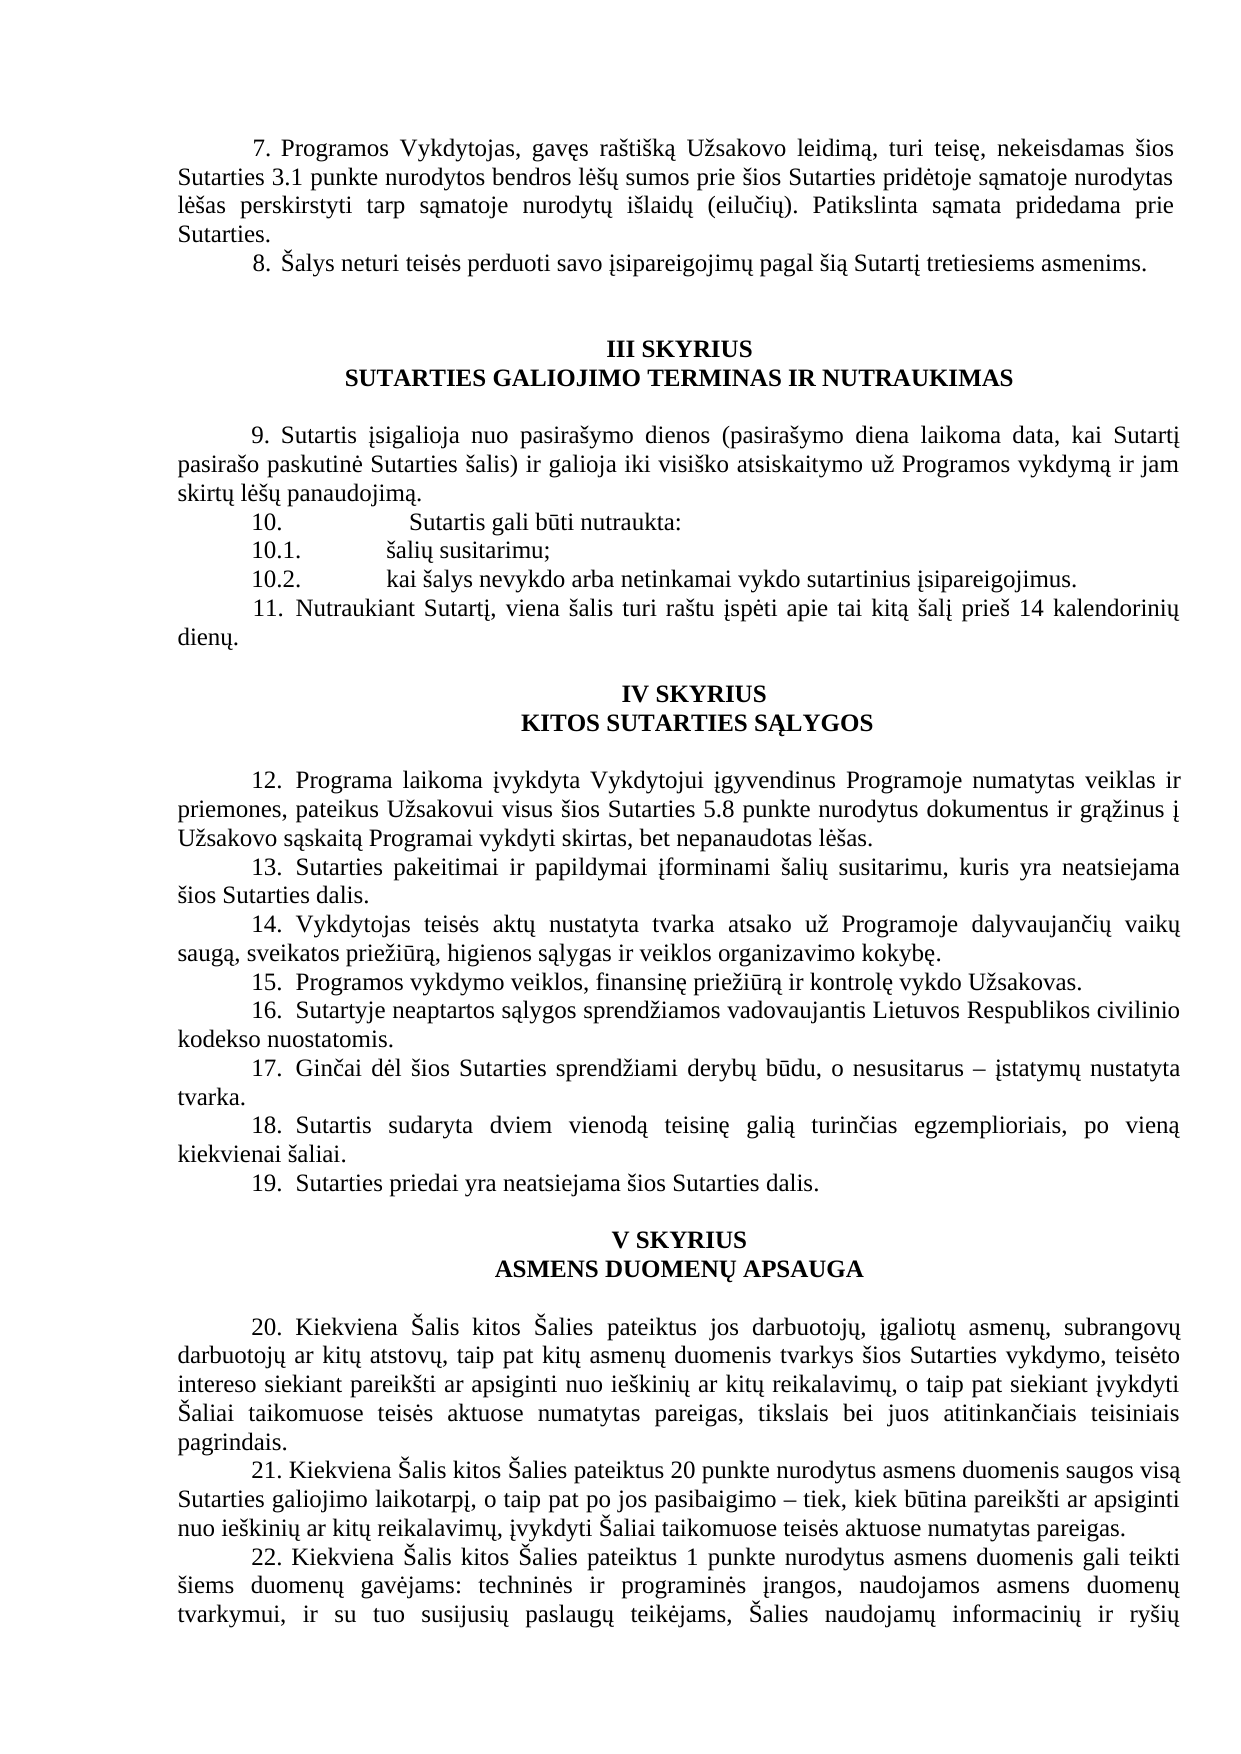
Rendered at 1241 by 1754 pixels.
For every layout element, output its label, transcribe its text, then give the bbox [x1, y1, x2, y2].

text 13. Sutarties pakeitimai ir papildymai įforminami šalių susitarimu, kuris yra neatsiejama šios Sutarties dalis. [177, 852, 1181, 909]
text 18. Sutartis sudaryta dviem vienodą teisinę galią turinčias egzemplioriais, po vieną kiekvienai šaliai. [177, 1110, 1181, 1168]
text 22. Kiekviena Šalis kitos Šalies pateiktus 1 punkte nurodytus asmens duomenis gali teikti šiems duomenų gavėjams: techninės ir programinės įrangos, naudojamos asmens duomenų tvarkymui, ir su tuo susijusių paslaugų teikėjams, Šalies naudojamų informacinių ir ryšių [177, 1542, 1181, 1628]
text 10.2. kai šalys nevykdo arba netinkamai vykdo sutartinius įsipareigojimus. [251, 564, 1181, 593]
text 20. Kiekviena Šalis kitos Šalies pateiktus jos darbuotojų, įgaliotų asmenų, subrangovų darbuotojų ar kitų atstovų, taip pat kitų asmenų duomenis tvarkys šios Sutarties vykdymo, teisėto intereso siekiant pareikšti ar apsiginti nuo ieškinių ar kitų reikalavimų, o taip pat siekiant įvykdyti Šaliai taikomuose teisės aktuose numatytas pareigas, tikslais bei juos atitinkančiais teisiniais pagrindais. [177, 1312, 1181, 1455]
text 12. Programa laikoma įvykdyta Vykdytojui įgyvendinus Programoje numatytas veiklas ir priemones, pateikus Užsakovui visus šios Sutarties 5.8 punkte nurodytus dokumentus ir grąžinus į Užsakovo sąskaitą Programai vykdyti skirtas, bet nepanaudotas lėšas. [177, 765, 1181, 852]
text 16. Sutartyje neaptartos sąlygos sprendžiamos vadovaujantis Lietuvos Respublikos civilinio kodekso nuostatomis. [177, 995, 1181, 1053]
text V SKYRIUS [177, 1225, 1181, 1254]
text 10.1. šalių susitarimu; [251, 535, 1181, 564]
text 10. Sutartis gali būti nutraukta: [251, 507, 1181, 535]
text 9. Sutartis įsigalioja nuo pasirašymo dienos (pasirašymo diena laikoma data, kai Sutartį pasirašo paskutinė Sutarties šalis) ir galioja iki visiško atsiskaitymo už Programos vykdymą ir jam skirtų lėšų panaudojimą. [177, 420, 1181, 507]
text ASMENS DUOMENŲ APSAUGA [177, 1254, 1181, 1283]
text 8. Šalys neturi teisės perduoti savo įsipareigojimų pagal šią Sutartį tretiesiems asmenims. [177, 248, 1175, 277]
text III SKYRIUS [177, 334, 1181, 363]
text 14. Vykdytojas teisės aktų nustatyta tvarka atsako už Programoje dalyvaujančių vaikų saugą, sveikatos priežiūrą, higienos sąlygas ir veiklos organizavimo kokybę. [177, 909, 1181, 967]
text 19. Sutarties priedai yra neatsiejama šios Sutarties dalis. [177, 1168, 1181, 1197]
text 7. Programos Vykdytojas, gavęs raštišką Užsakovo leidimą, turi teisę, nekeisdamas šios Sutarties 3.1 punkte nurodytos bendros lėšų sumos prie šios Sutarties pridėtoje sąmatoje nurodytas lėšas perskirstyti tarp sąmatoje nurodytų išlaidų (eilučių). Patikslinta sąmata pridedama prie Sutarties. [177, 133, 1175, 248]
text 15. Programos vykdymo veiklos, finansinę priežiūrą ir kontrolę vykdo Užsakovas. [177, 967, 1181, 995]
text IV SKYRIUS [207, 679, 1181, 708]
text 17. Ginčai dėl šios Sutarties sprendžiami derybų būdu, o nesusitarus – įstatymų nustatyta tvarka. [177, 1053, 1181, 1110]
text SUTARTIES galiojimo TERMINAS ir nutraukimas [177, 363, 1181, 392]
text KITOS sutarties SĄLYGOS [207, 708, 1181, 737]
text 11. Nutraukiant Sutartį, viena šalis turi raštu įspėti apie tai kitą šalį prieš 14 kalendorinių dienų. [177, 593, 1181, 650]
text 21. Kiekviena Šalis kitos Šalies pateiktus 20 punkte nurodytus asmens duomenis saugos visą Sutarties galiojimo laikotarpį, o taip pat po jos pasibaigimo – tiek, kiek būtina pareikšti ar apsiginti nuo ieškinių ar kitų reikalavimų, įvykdyti Šaliai taikomuose teisės aktuose numatytas pareigas. [177, 1455, 1181, 1542]
